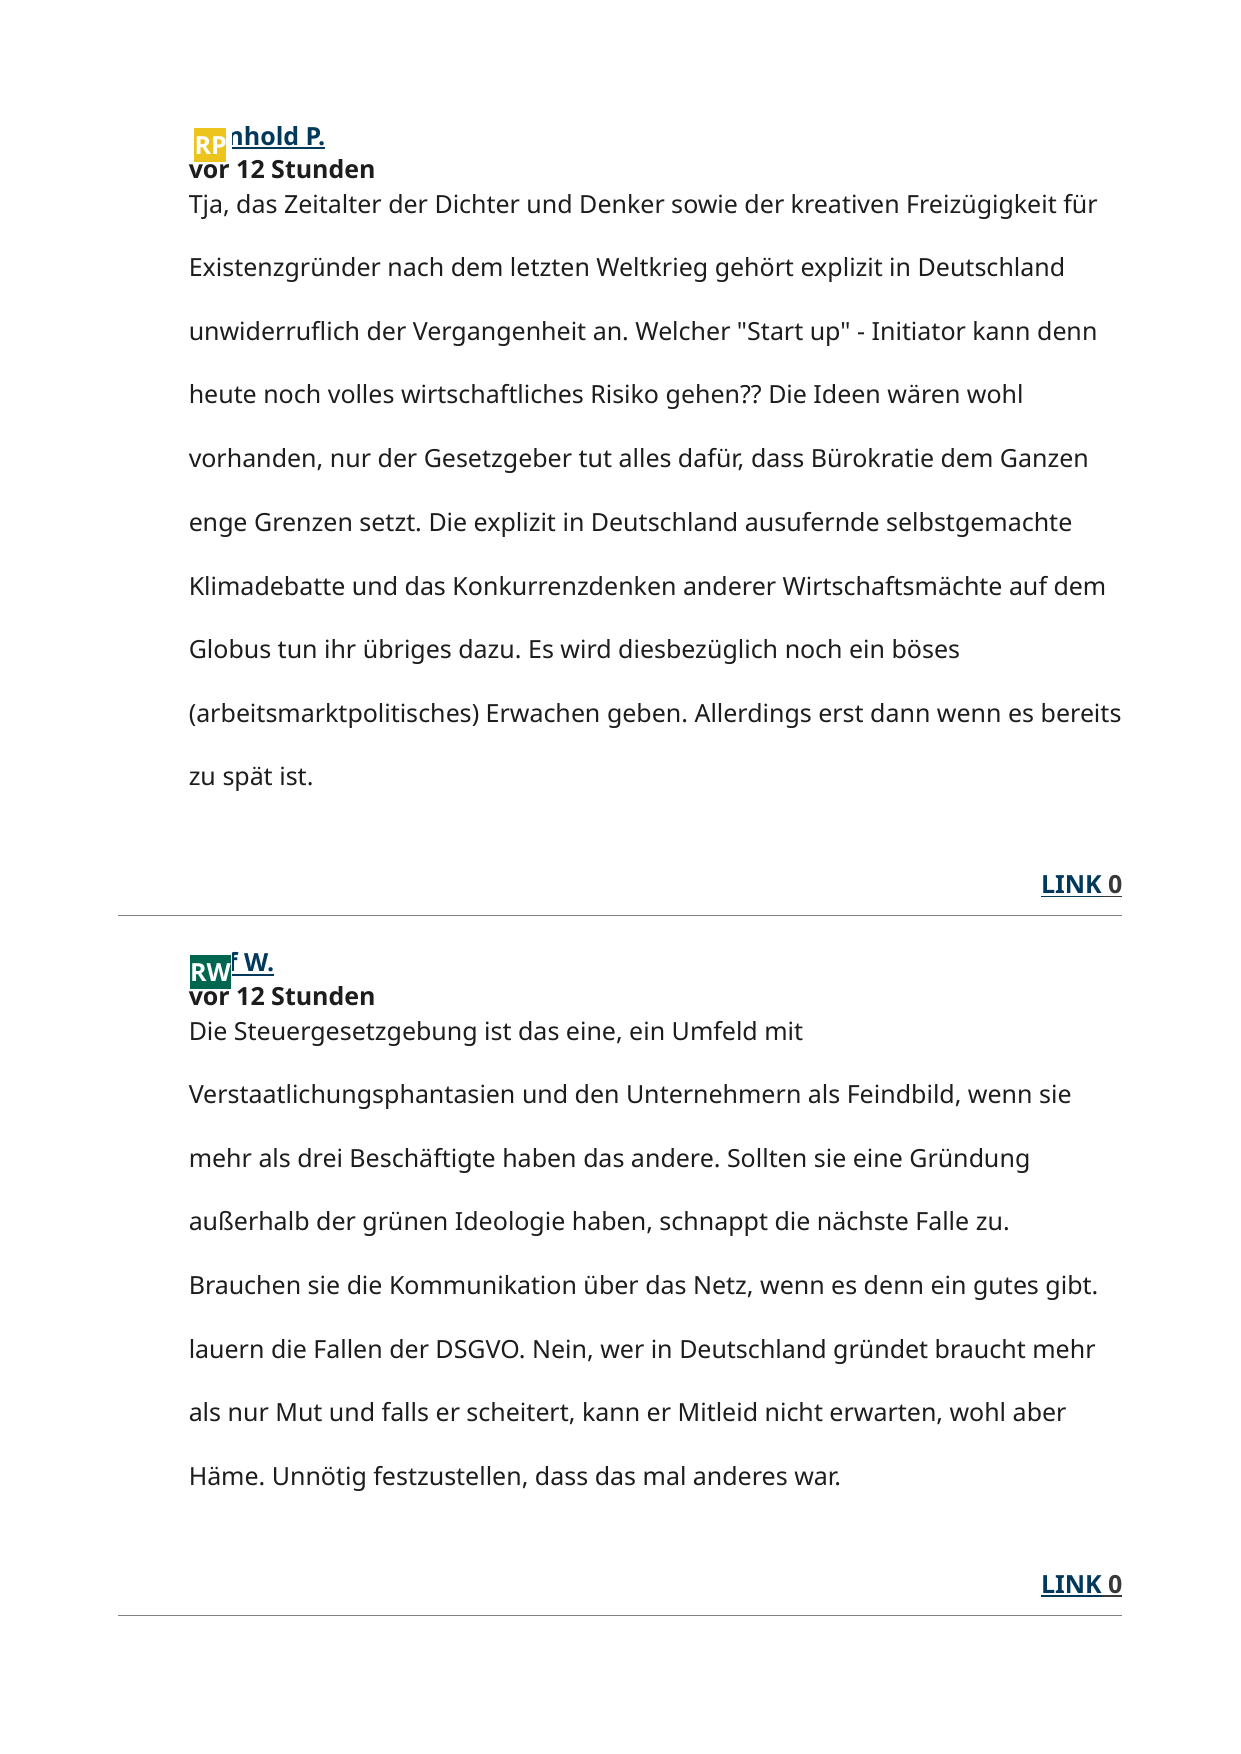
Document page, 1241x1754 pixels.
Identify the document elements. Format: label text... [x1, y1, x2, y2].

text Ralf W. [232, 945, 1122, 979]
text vor 12 Stunden [188, 979, 1122, 1013]
text vor 12 Stunden [188, 152, 1122, 186]
text RW [188, 945, 232, 989]
text Tja, das Zeitalter der Dichter und Denker sowie der kreativen Freizügigkeit für Existenzgründer nach dem letzten Weltkrieg gehört explizit in Deutschland unwiderruflich der Vergangenheit an. Welcher "Start up" - Initiator kann denn heute noch volles wirtschaftliches Risiko gehen?? Die Ideen wären wohl vorhanden, nur der Gesetzgeber tut alles dafür, dass Bürokratie dem Ganzen enge Grenzen setzt. Die explizit in Deutschland ausufernde selbstgemachte Klimadebatte und das Konkurrenzdenken anderer Wirtschaftsmächte auf dem Globus tun ihr übriges dazu. Es wird diesbezüglich noch ein böses (arbeitsmarktpolitisches) Erwachen geben. Allerdings erst dann wenn es bereits zu spät ist. [188, 186, 1122, 793]
text LINK 0 [188, 1522, 1122, 1600]
text RP [188, 118, 232, 162]
text LINK 0 [188, 823, 1122, 901]
text Die Steuergesetzgebung ist das eine, ein Umfeld mit Verstaatlichungsphantasien und den Unternehmern als Feindbild, wenn sie mehr als drei Beschäftigte haben das andere. Sollten sie eine Gründung außerhalb der grünen Ideologie haben, schnappt die nächste Falle zu. Brauchen sie die Kommunikation über das Netz, wenn es denn ein gutes gibt. lauern die Fallen der DSGVO. Nein, wer in Deutschland gründet braucht mehr als nur Mut und falls er scheitert, kann er Mitleid nicht erwarten, wohl aber Häme. Unnötig festzustellen, dass das mal anderes war. [188, 1013, 1122, 1493]
text Reinhold P. [232, 118, 1122, 152]
